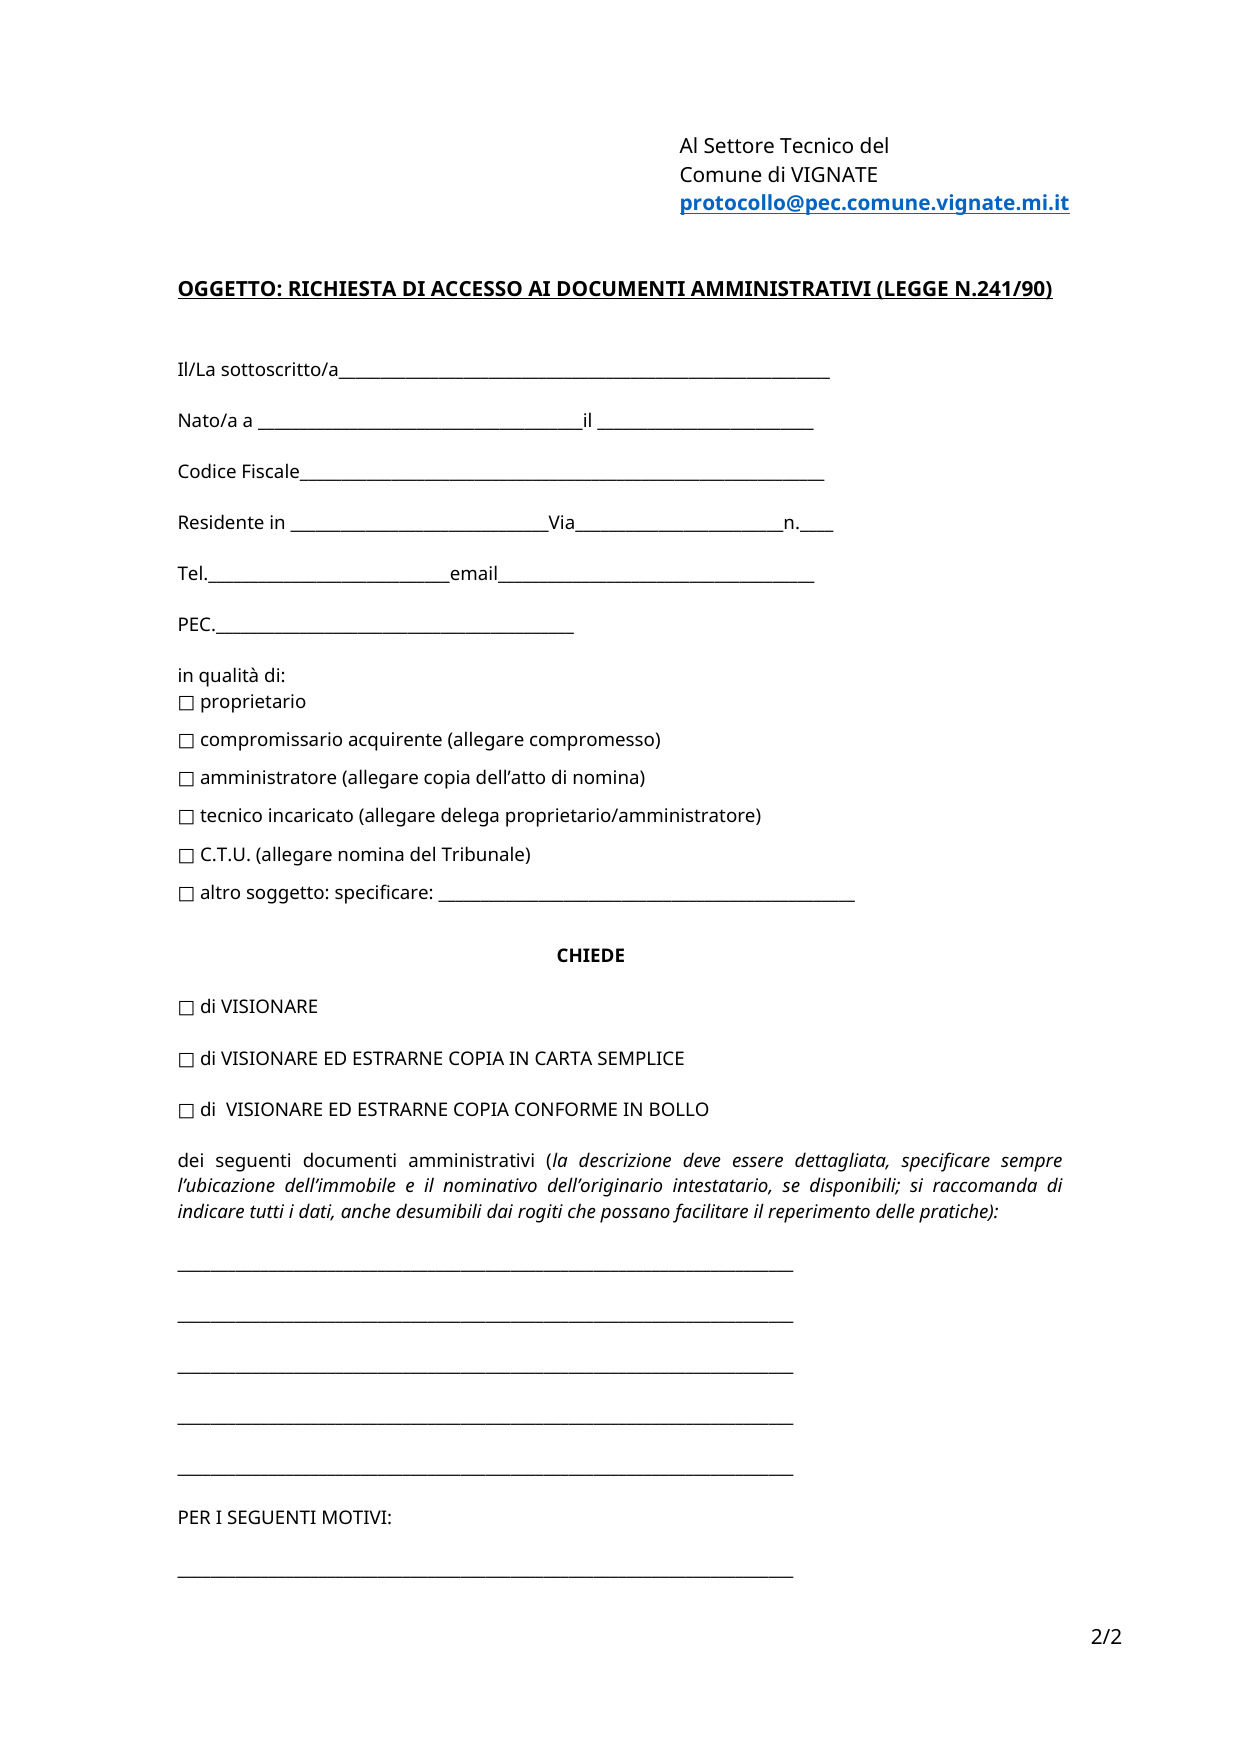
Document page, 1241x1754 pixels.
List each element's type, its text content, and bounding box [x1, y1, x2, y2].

text __________________________________________________________________________ [177, 1249, 1063, 1274]
text □ altro soggetto: specificare: __________________________________________________ [177, 879, 1063, 904]
text PER I SEGUENTI MOTIVI: [177, 1504, 1063, 1530]
text Codice Fiscale_______________________________________________________________ [177, 458, 1063, 484]
text Residente in _______________________________Via_________________________n.____ [177, 509, 1063, 535]
text Al Settore Tecnico del [118, 132, 1122, 160]
text __________________________________________________________________________ [177, 1351, 1063, 1377]
text __________________________________________________________________________ [177, 1453, 1063, 1479]
text PEC.___________________________________________ [177, 611, 1063, 637]
text □ tecnico incaricato (allegare delega proprietario/amministratore) [177, 803, 1063, 828]
text __________________________________________________________________________ [177, 1555, 1063, 1581]
text □ di VISIONARE ED ESTRARNE COPIA IN CARTA SEMPLICE [177, 1045, 1063, 1070]
text Il/La sottoscritto/a___________________________________________________________ [177, 356, 1063, 382]
text Comune di VIGNATE [118, 160, 1122, 188]
text □ di VISIONARE [177, 994, 1063, 1019]
text Tel._____________________________email______________________________________ [177, 560, 1063, 586]
subtitle OGGETTO: RICHIESTA DI ACCESSO AI DOCUMENTI AMMINISTRATIVI (LEGGE N.241/90) [177, 274, 1122, 302]
text __________________________________________________________________________ [177, 1402, 1063, 1428]
text □ compromissario acquirente (allegare compromesso) [177, 726, 1063, 752]
text Nato/a a _______________________________________il __________________________ [177, 407, 1063, 433]
text in qualità di: [177, 662, 1063, 688]
text __________________________________________________________________________ [177, 1300, 1063, 1326]
text □ di VISIONARE ED ESTRARNE COPIA CONFORME IN BOLLO [177, 1096, 1063, 1121]
subtitle CHIEDE [118, 943, 1063, 968]
text □ amministratore (allegare copia dell’atto di nomina) [177, 764, 1063, 790]
text □ C.T.U. (allegare nomina del Tribunale) [177, 841, 1063, 866]
text □ proprietario [177, 688, 1063, 713]
text protocollo@pec.comune.vignate.mi.it [118, 188, 1122, 217]
text dei seguenti documenti amministrativi (la descrizione deve essere dettagliata, specificare sempre l’ubicazione dell’immobile e il nominativo dell’originario intestatario, se disponibili; si raccomanda di indicare tutti i dati, anche desumibili dai rogiti che possano facilitare il reperimento delle pratiche): [177, 1147, 1063, 1223]
